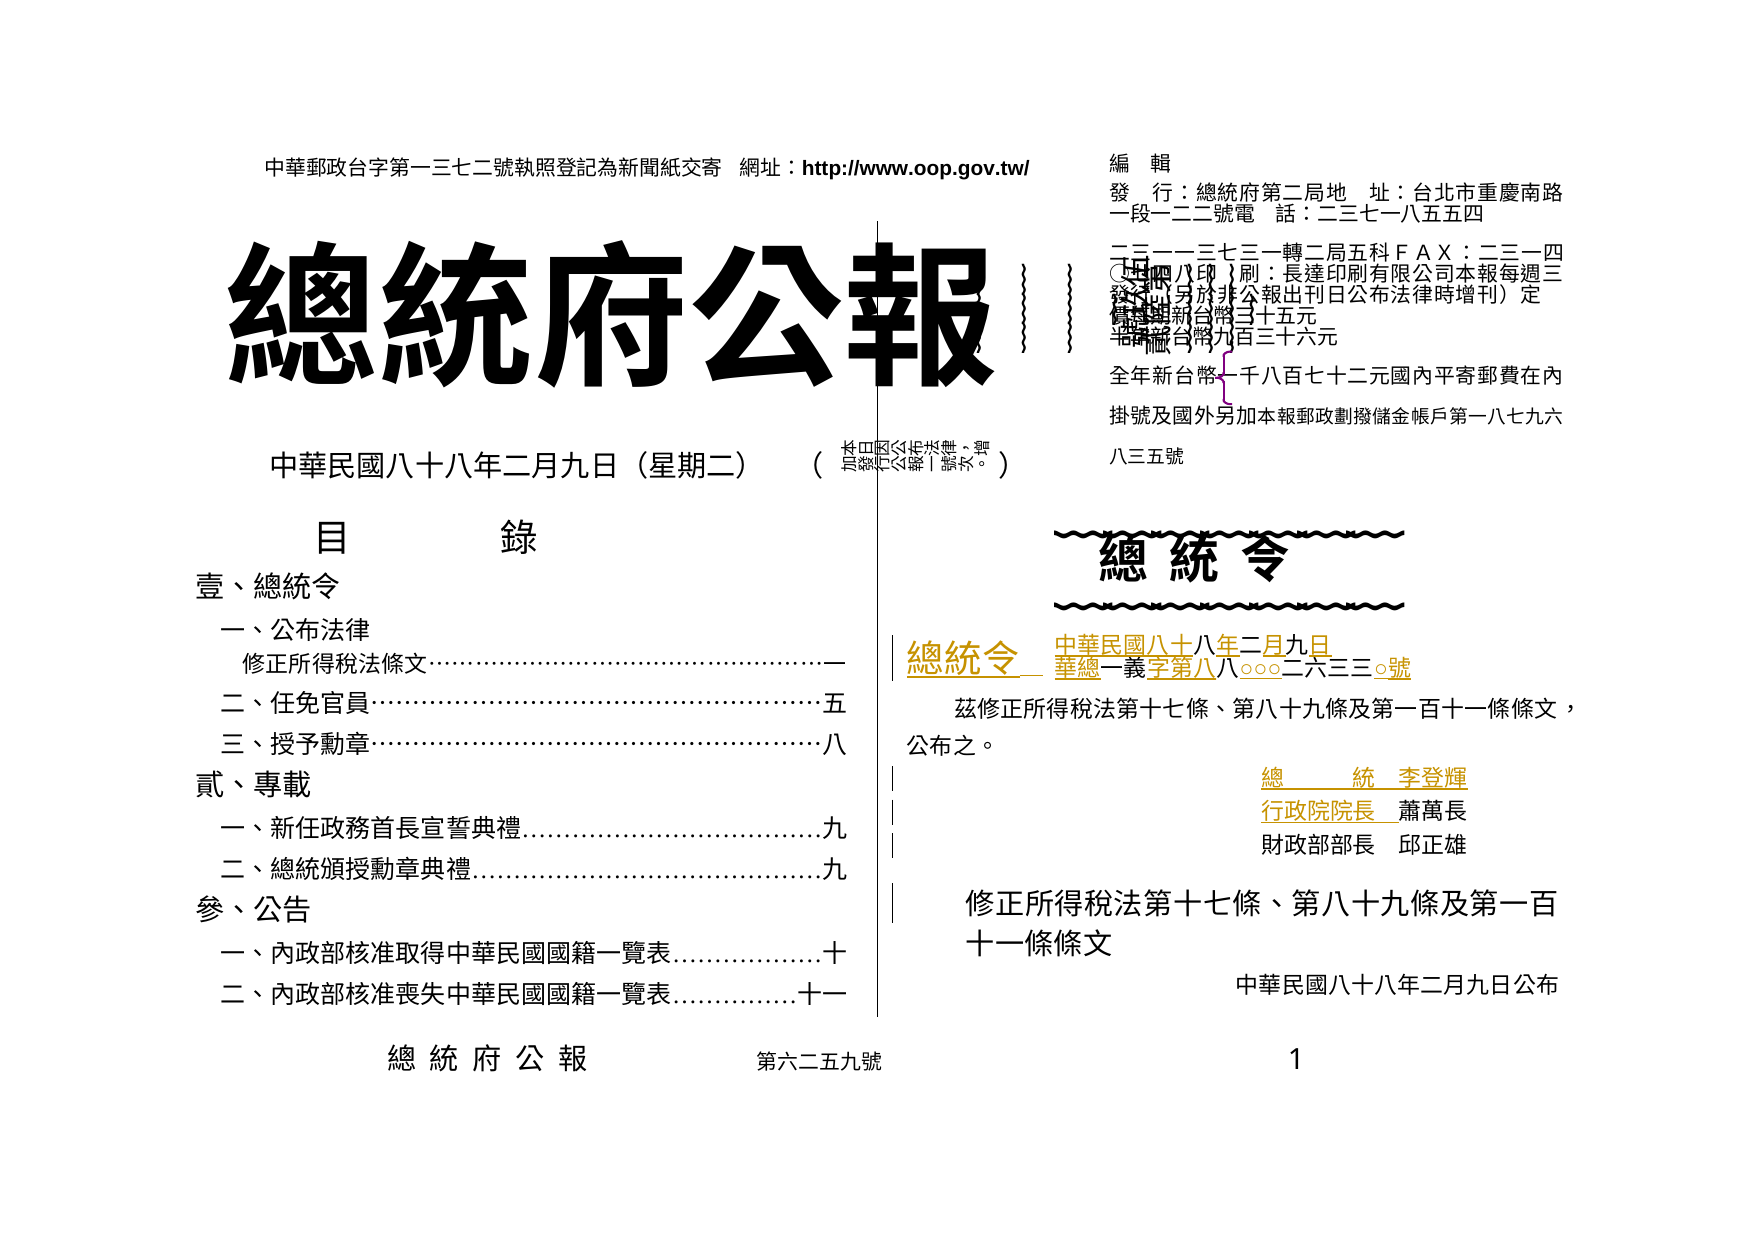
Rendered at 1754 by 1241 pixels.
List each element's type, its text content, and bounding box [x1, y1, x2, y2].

table_header [904, 222, 1051, 537]
text 修正所得稅法第十七條、第八十九條及第一百十一條條文 [966, 883, 1559, 962]
text 目 錄 [195, 222, 847, 564]
text 一、公布法律 [195, 606, 847, 648]
table_cell ﹏﹏﹏﹏﹏﹏﹏ [1051, 585, 1564, 635]
text 三、授予勳章………………………………………………八 [195, 721, 847, 762]
text 中華民國八十八年二月九日公布 [966, 962, 1559, 1002]
text 修正所得稅法條文……………………………………………一 [242, 648, 847, 679]
table_cell 總統令 [904, 635, 1051, 681]
table_cell [904, 537, 1051, 585]
text 行政院院長 蕭萬長 [907, 800, 1559, 825]
text 二、任免官員………………………………………………五 [195, 679, 847, 721]
text 二、總統頒授勳章典禮……………………………………九 [195, 846, 847, 887]
text 二、內政部核准喪失中華民國國籍一覽表……………十一 [195, 971, 847, 1012]
text 壹、總統令 [195, 564, 847, 606]
text 貳、專載 [195, 762, 847, 804]
text 茲修正所得稅法第十七條、第八十九條及第一百十一條條文，公布之。 [907, 687, 1559, 762]
table_cell 總統令 [1051, 537, 1564, 585]
text 一、內政部核准取得中華民國國籍一覽表………………十 [195, 929, 847, 971]
table_header ﹏﹏﹏﹏﹏﹏﹏ [1051, 222, 1564, 537]
text 參、公告 [195, 887, 847, 929]
text 一、新任政務首長宣誓典禮………………………………九 [195, 804, 847, 846]
table_cell 中華民國八十八年二月九日 華總一義字第八八○○○二六三三○號 [1051, 635, 1564, 681]
text 總 統 李登輝 [907, 766, 1559, 791]
table_cell [904, 585, 1051, 635]
text 財政部部長 邱正雄 [907, 833, 1559, 858]
